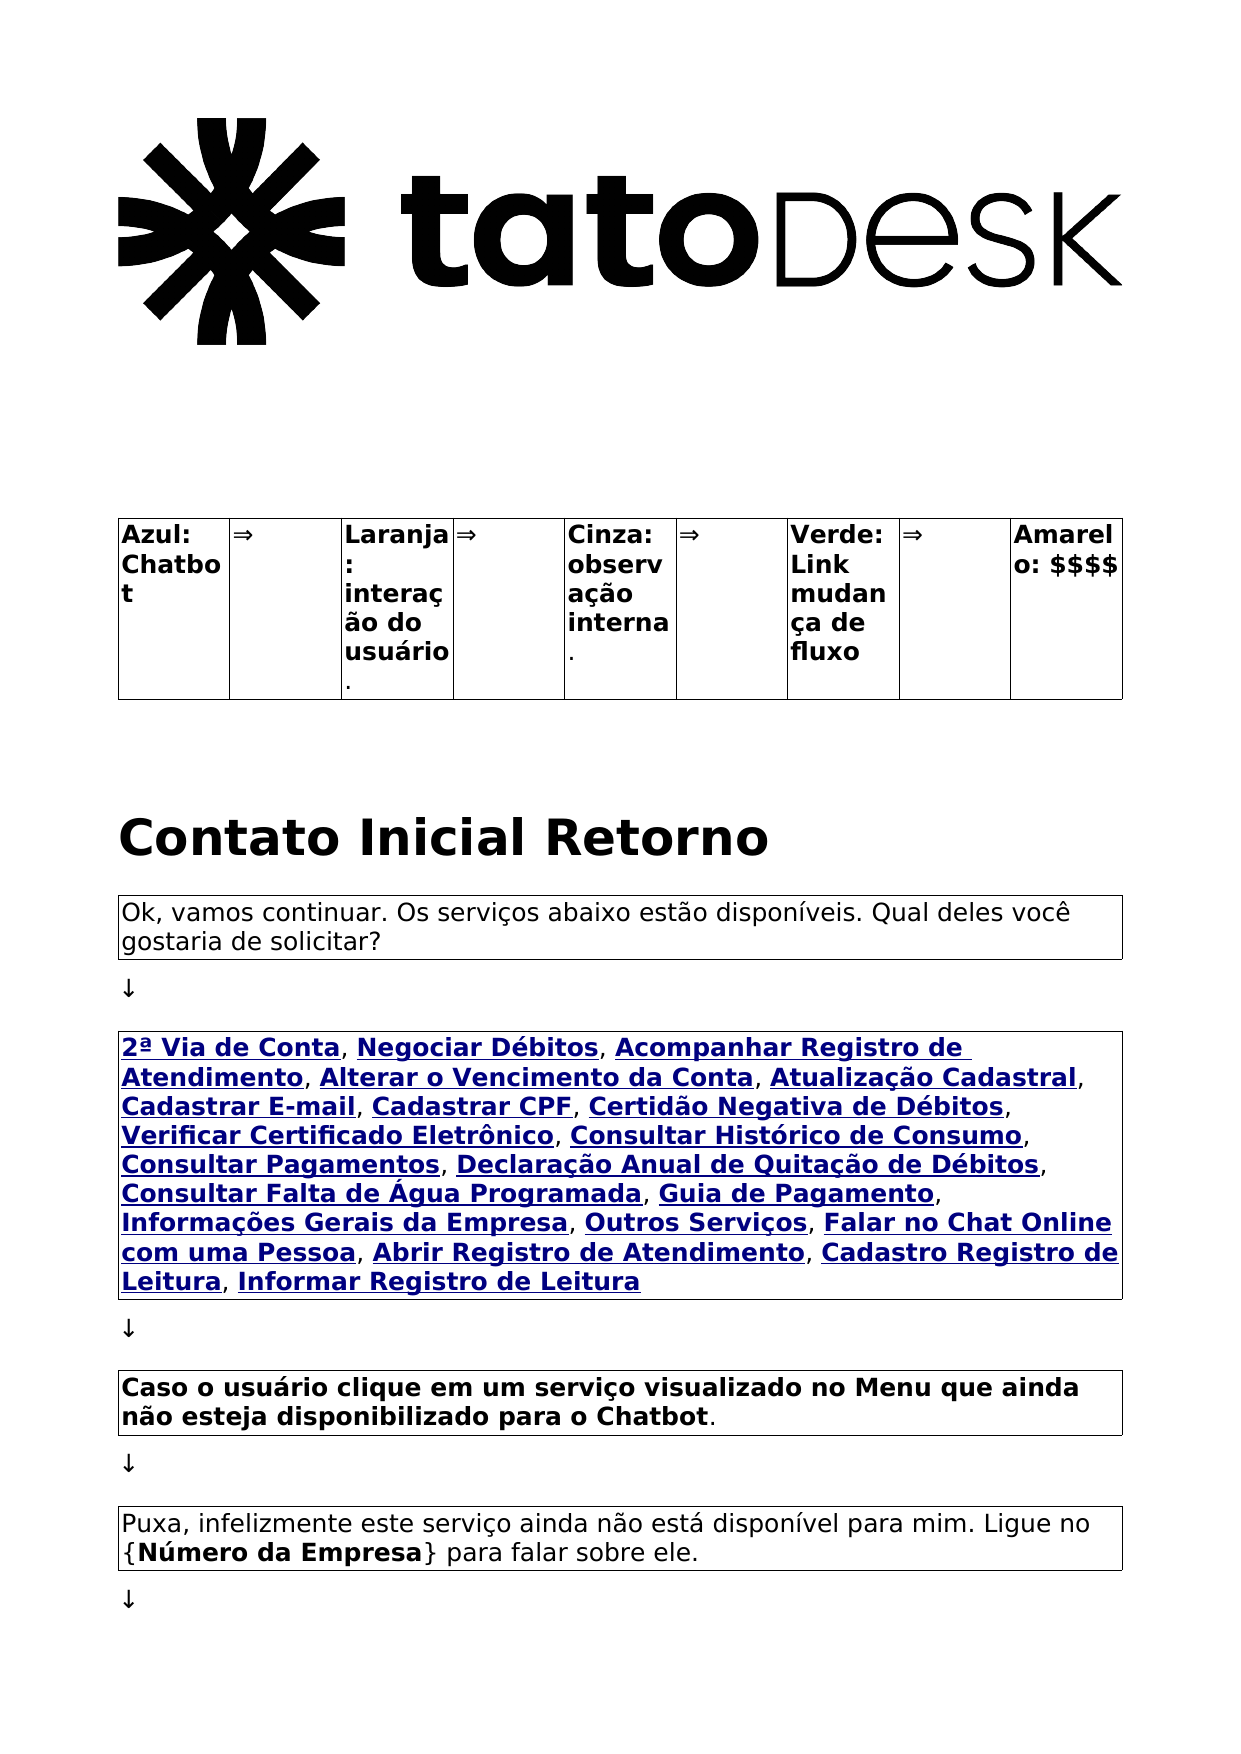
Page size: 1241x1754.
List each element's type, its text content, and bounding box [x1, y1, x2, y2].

text ↓ [118, 1314, 1122, 1343]
table_header Cinza: observação interna. [565, 519, 676, 699]
table_header Laranja: interação do usuário. [342, 519, 453, 699]
text ↓ [118, 1585, 1122, 1614]
text ↓ [118, 1449, 1122, 1479]
table_header ⇒ [677, 519, 787, 699]
table_header ⇒ [454, 519, 564, 699]
table_header Caso o usuário clique em um serviço visualizado no Menu que ainda não esteja disponibilizado para o Chatbot. [119, 1371, 1122, 1434]
picture [118, 118, 1123, 345]
table_header 2ª Via de Conta, Negociar Débitos, Acompanhar Registro de Atendimento, Alterar o Vencimento da Conta, Atualização Cadastral, Cadastrar E-mail, Cadastrar CPF, Certidão Negativa de Débitos, Verificar Certificado Eletrônico, Consultar Histórico de Consumo, Consultar Pagamentos, Declaração Anual de Quitação de Débitos, Consultar Falta de Água Programada, Guia de Pagamento, Informações Gerais da Empresa, Outros Serviços, Falar no Chat Online com uma Pessoa, Abrir Registro de Atendimento, Cadastro Registro de Leitura, Informar Registro de Leitura [119, 1032, 1122, 1299]
table_header ⇒ [900, 519, 1010, 699]
table_header Azul: Chatbot [119, 519, 229, 699]
subtitle Contato Inicial Retorno [118, 809, 1122, 868]
table_header Verde: Link mudança de fluxo [788, 519, 899, 699]
table_header Ok, vamos continuar. Os serviços abaixo estão disponíveis. Qual deles você gostaria de solicitar? [119, 896, 1122, 959]
table_header Amarelo: $$$$ [1011, 519, 1122, 699]
text ↓ [118, 974, 1122, 1003]
table_header ⇒ [230, 519, 341, 699]
table_header Puxa, infelizmente este serviço ainda não está disponível para mim. Ligue no {Número da Empresa} para falar sobre ele. [119, 1507, 1122, 1570]
